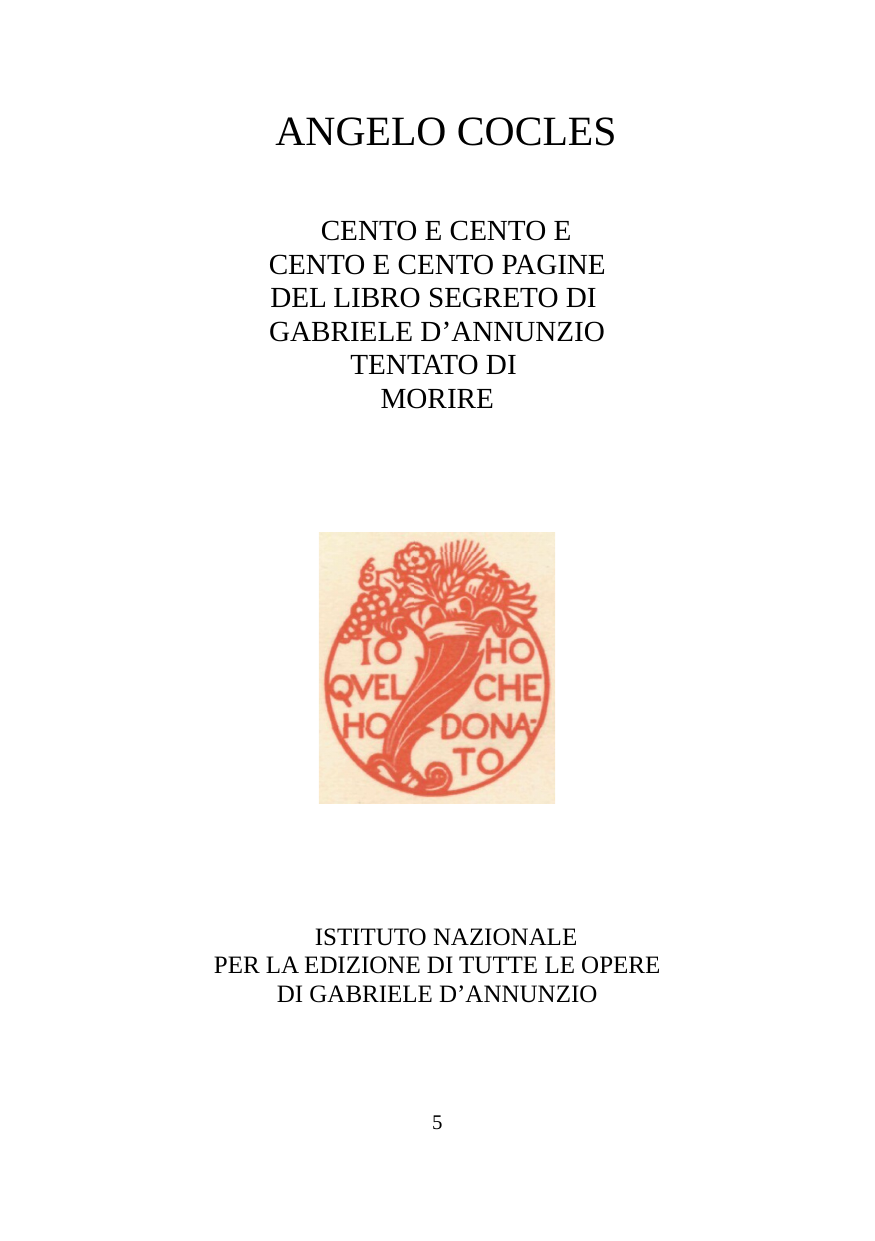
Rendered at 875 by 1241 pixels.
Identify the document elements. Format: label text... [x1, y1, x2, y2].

text Cento e cento e cento e cento pagine del libro segreto di Gabriele d’Annunzio tentato di morire [106, 213, 768, 414]
text ISTITUTO NAZIONALE PER LA EDIZIONE DI TUTTE LE OPERE DI GABRIELE D’ANNUNZIO [106, 922, 768, 1008]
picture [318, 532, 556, 804]
text Angelo Cocles [106, 106, 768, 154]
